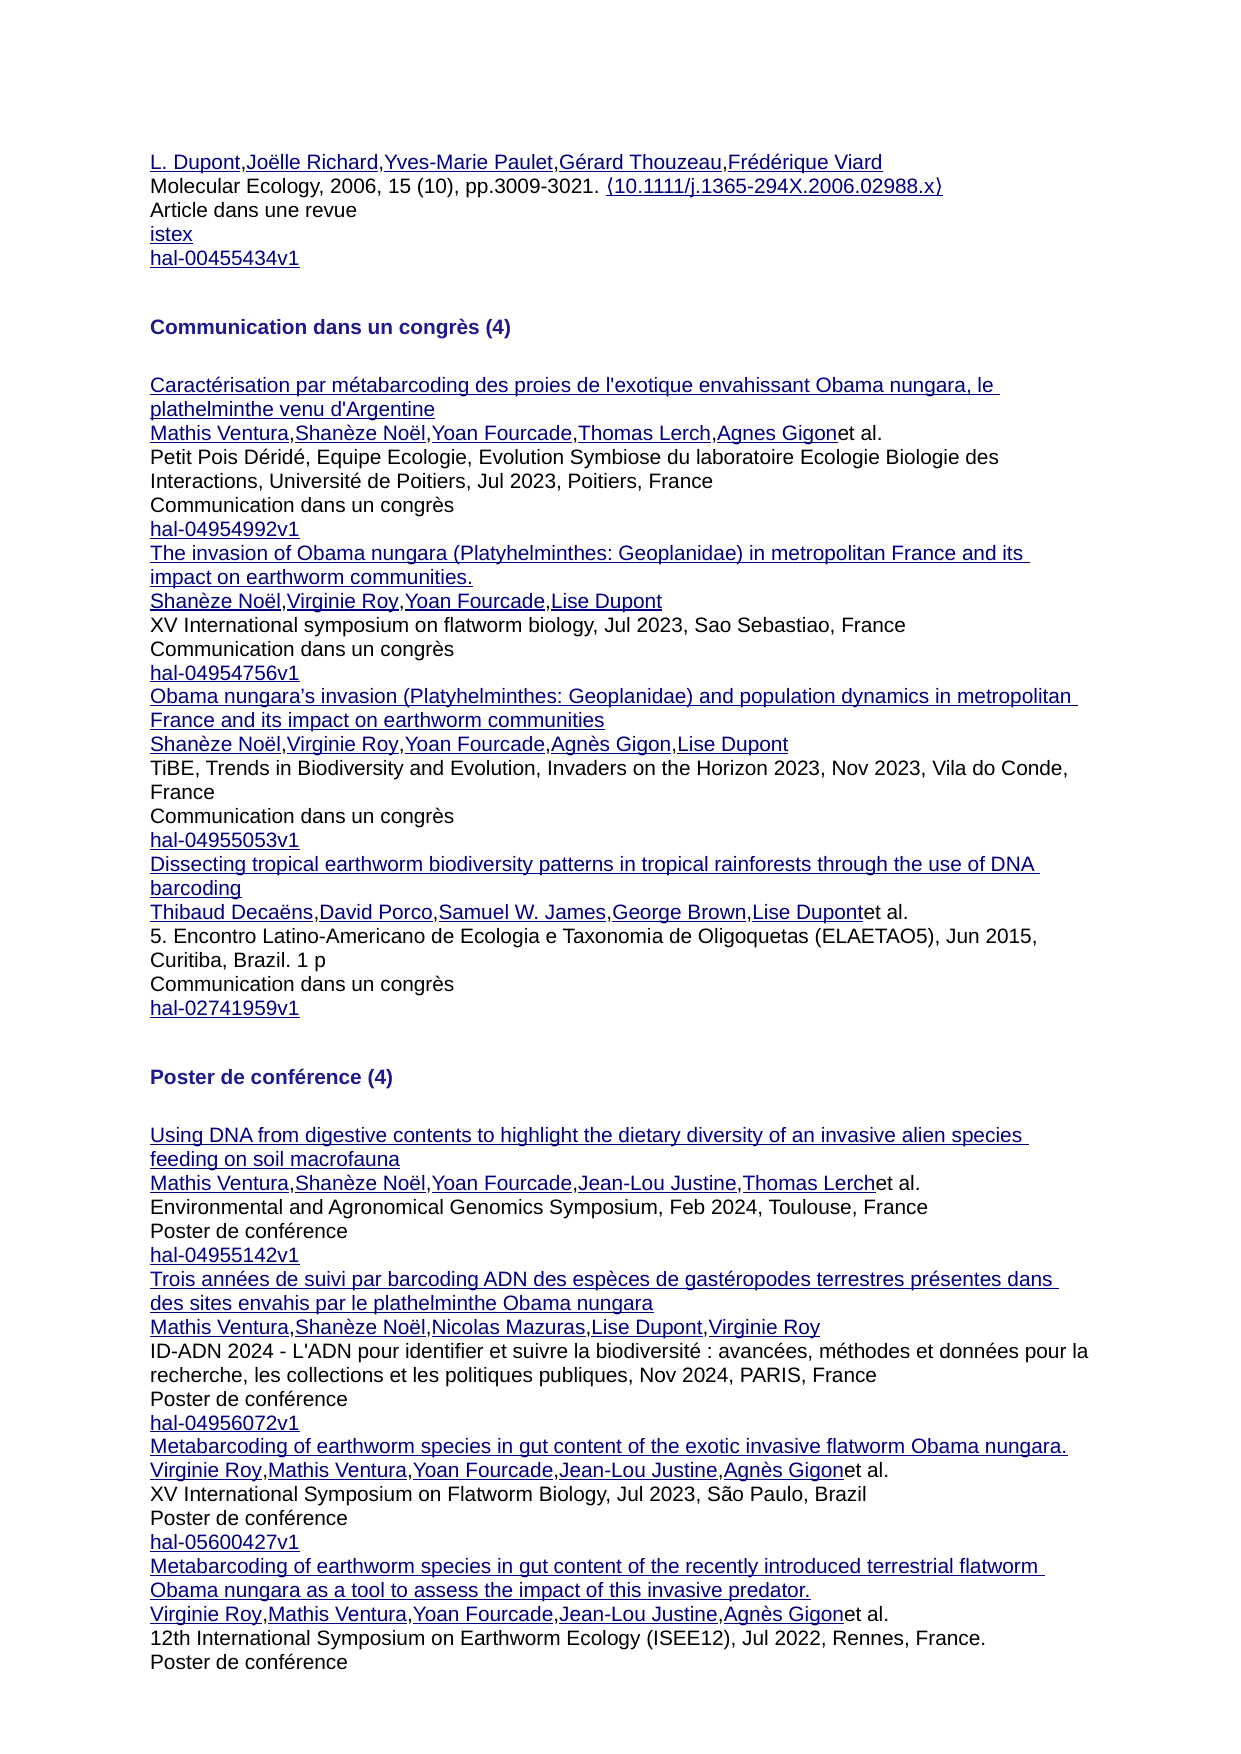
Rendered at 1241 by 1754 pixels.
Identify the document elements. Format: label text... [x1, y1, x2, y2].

table_cell L. Dupont,Joëlle Richard,Yves-Marie Paulet,Gérard Thouzeau,Frédérique Viard Molecular Ecology, 2006, 15 (10), pp.3009-3021. ⟨10.1111/j.1365-294X.2006.02988.x⟩ Article dans une revue istex hal-00455434v1 [150, 150, 1090, 270]
subtitle Communication dans un congrès (4) [150, 314, 1090, 338]
subtitle Poster de conférence (4) [150, 1064, 1090, 1088]
table_header Caractérisation par métabarcoding des proies de l'exotique envahissant Obama nungara, le plathelminthe venu d'Argentine Mathis Ventura,Shanèze Noël,Yoan Fourcade,Thomas Lerch,Agnes Gigonet al. Petit Pois Déridé, Equipe Ecologie, Evolution Symbiose du laboratoire Ecologie Biologie des Interactions, Université de Poitiers, Jul 2023, Poitiers, France Communication dans un congrès hal-04954992v1 [150, 373, 1090, 541]
table_cell Dissecting tropical earthworm biodiversity patterns in tropical rainforests through the use of DNA barcoding Thibaud Decaëns,David Porco,Samuel W. James,George Brown,Lise Dupontet al. 5. Encontro Latino-Americano de Ecologia e Taxonomia de Oligoquetas (ELAETAO5), Jun 2015, Curitiba, Brazil. 1 p Communication dans un congrès hal-02741959v1 [150, 852, 1090, 1020]
table_cell Obama nungara’s invasion (Platyhelminthes: Geoplanidae) and population dynamics in metropolitan France and its impact on earthworm communities Shanèze Noël,Virginie Roy,Yoan Fourcade,Agnès Gigon,Lise Dupont TiBE, Trends in Biodiversity and Evolution, Invaders on the Horizon 2023, Nov 2023, Vila do Conde, France Communication dans un congrès hal-04955053v1 [150, 684, 1090, 852]
table_cell Metabarcoding of earthworm species in gut content of the exotic invasive flatworm Obama nungara. Virginie Roy,Mathis Ventura,Yoan Fourcade,Jean-Lou Justine,Agnès Gigonet al. XV International Symposium on Flatworm Biology, Jul 2023, São Paulo, Brazil Poster de conférence hal-05600427v1 [150, 1434, 1090, 1554]
table_cell Metabarcoding of earthworm species in gut content of the recently introduced terrestrial flatworm Obama nungara as a tool to assess the impact of this invasive predator. Virginie Roy,Mathis Ventura,Yoan Fourcade,Jean-Lou Justine,Agnès Gigonet al. 12th International Symposium on Earthworm Ecology (ISEE12), Jul 2022, Rennes, France. Poster de conférence [150, 1554, 1090, 1674]
table_cell The invasion of Obama nungara (Platyhelminthes: Geoplanidae) in metropolitan France and its impact on earthworm communities. Shanèze Noël,Virginie Roy,Yoan Fourcade,Lise Dupont XV International symposium on flatworm biology, Jul 2023, Sao Sebastiao, France Communication dans un congrès hal-04954756v1 [150, 541, 1090, 684]
table_cell Trois années de suivi par barcoding ADN des espèces de gastéropodes terrestres présentes dans des sites envahis par le plathelminthe Obama nungara Mathis Ventura,Shanèze Noël,Nicolas Mazuras,Lise Dupont,Virginie Roy ID-ADN 2024 - L'ADN pour identifier et suivre la biodiversité : avancées, méthodes et données pour la recherche, les collections et les politiques publiques, Nov 2024, PARIS, France Poster de conférence hal-04956072v1 [150, 1267, 1090, 1434]
table_header Using DNA from digestive contents to highlight the dietary diversity of an invasive alien species feeding on soil macrofauna Mathis Ventura,Shanèze Noël,Yoan Fourcade,Jean-Lou Justine,Thomas Lerchet al. Environmental and Agronomical Genomics Symposium, Feb 2024, Toulouse, France Poster de conférence hal-04955142v1 [150, 1123, 1090, 1267]
